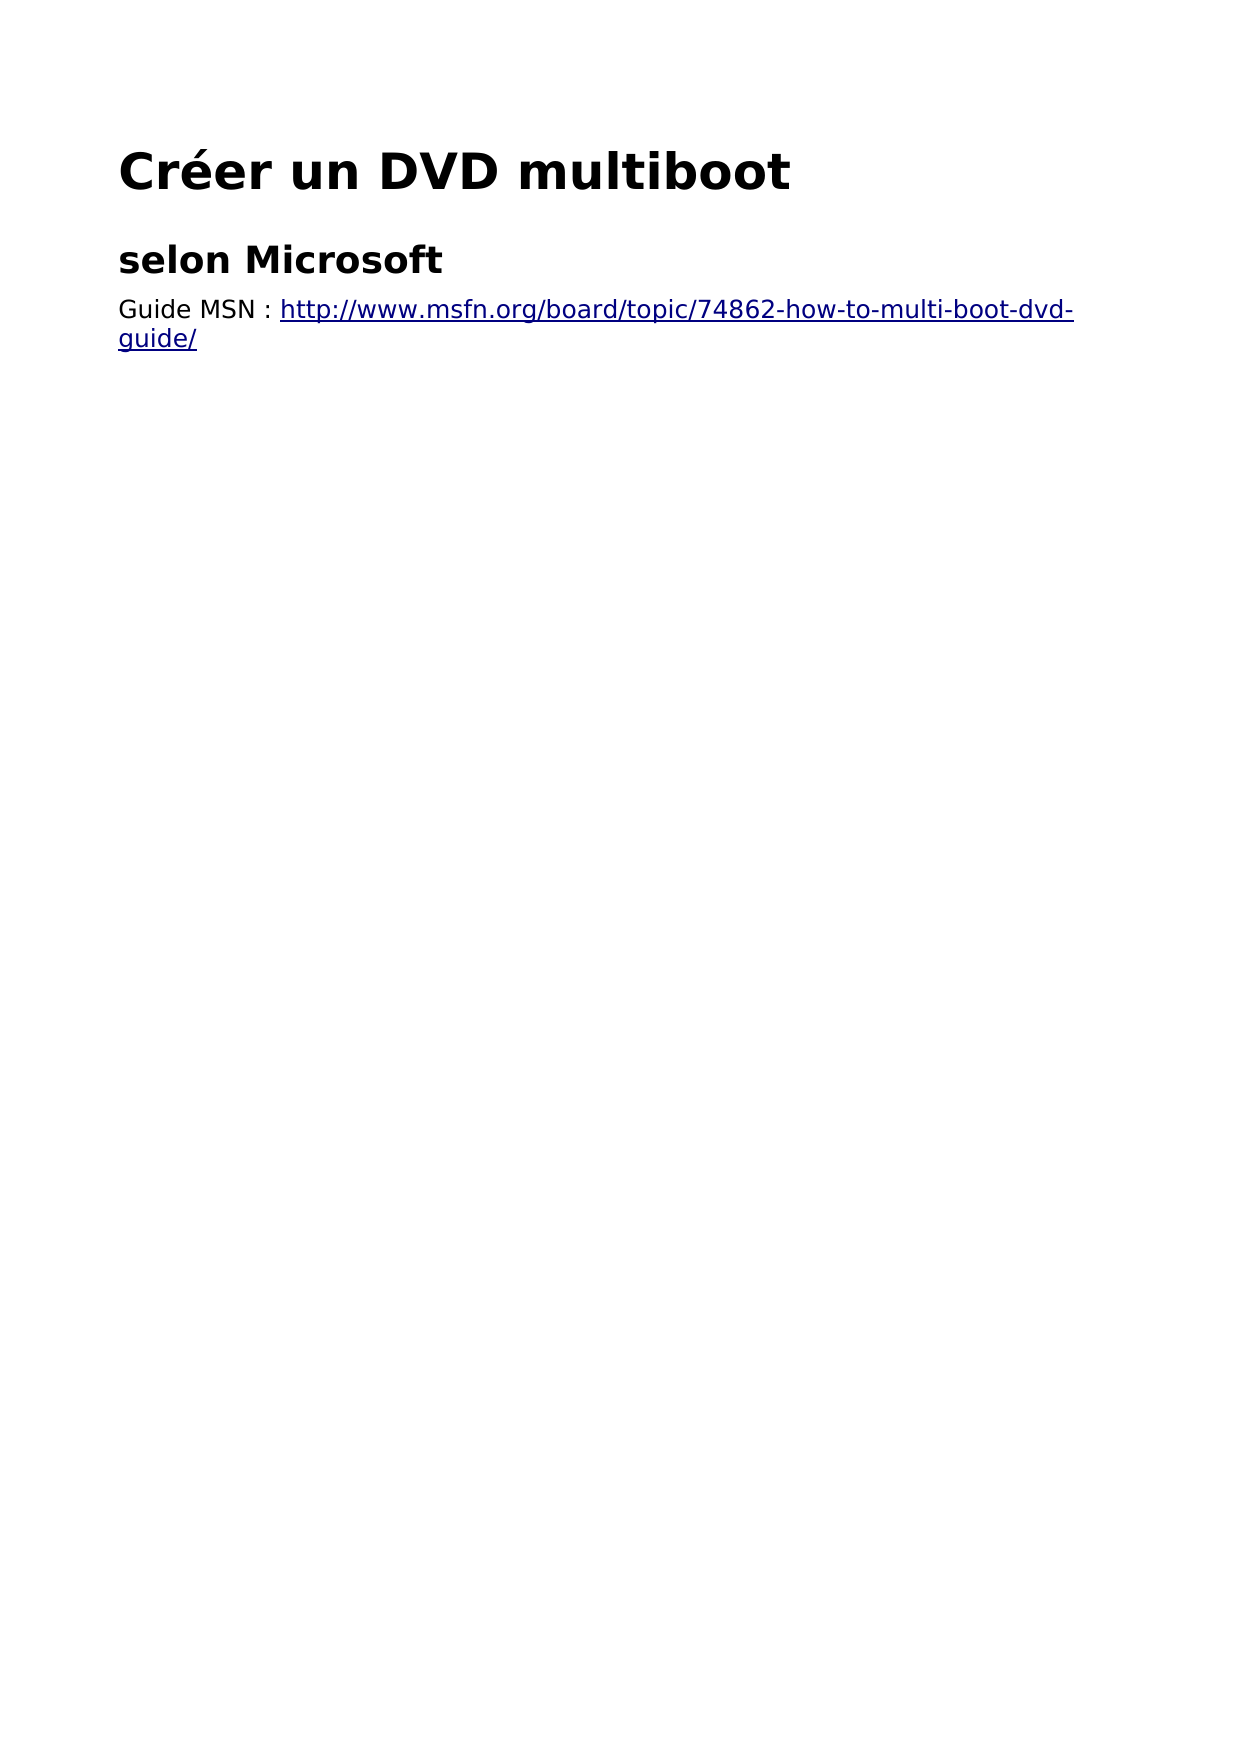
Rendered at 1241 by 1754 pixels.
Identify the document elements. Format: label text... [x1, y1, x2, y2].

subtitle selon Microsoft [118, 239, 1122, 282]
subtitle Créer un DVD multiboot [118, 143, 1122, 201]
text Guide MSN : http://www.msfn.org/board/topic/74862-how-to-multi-boot-dvd-guide/ [118, 295, 1122, 353]
